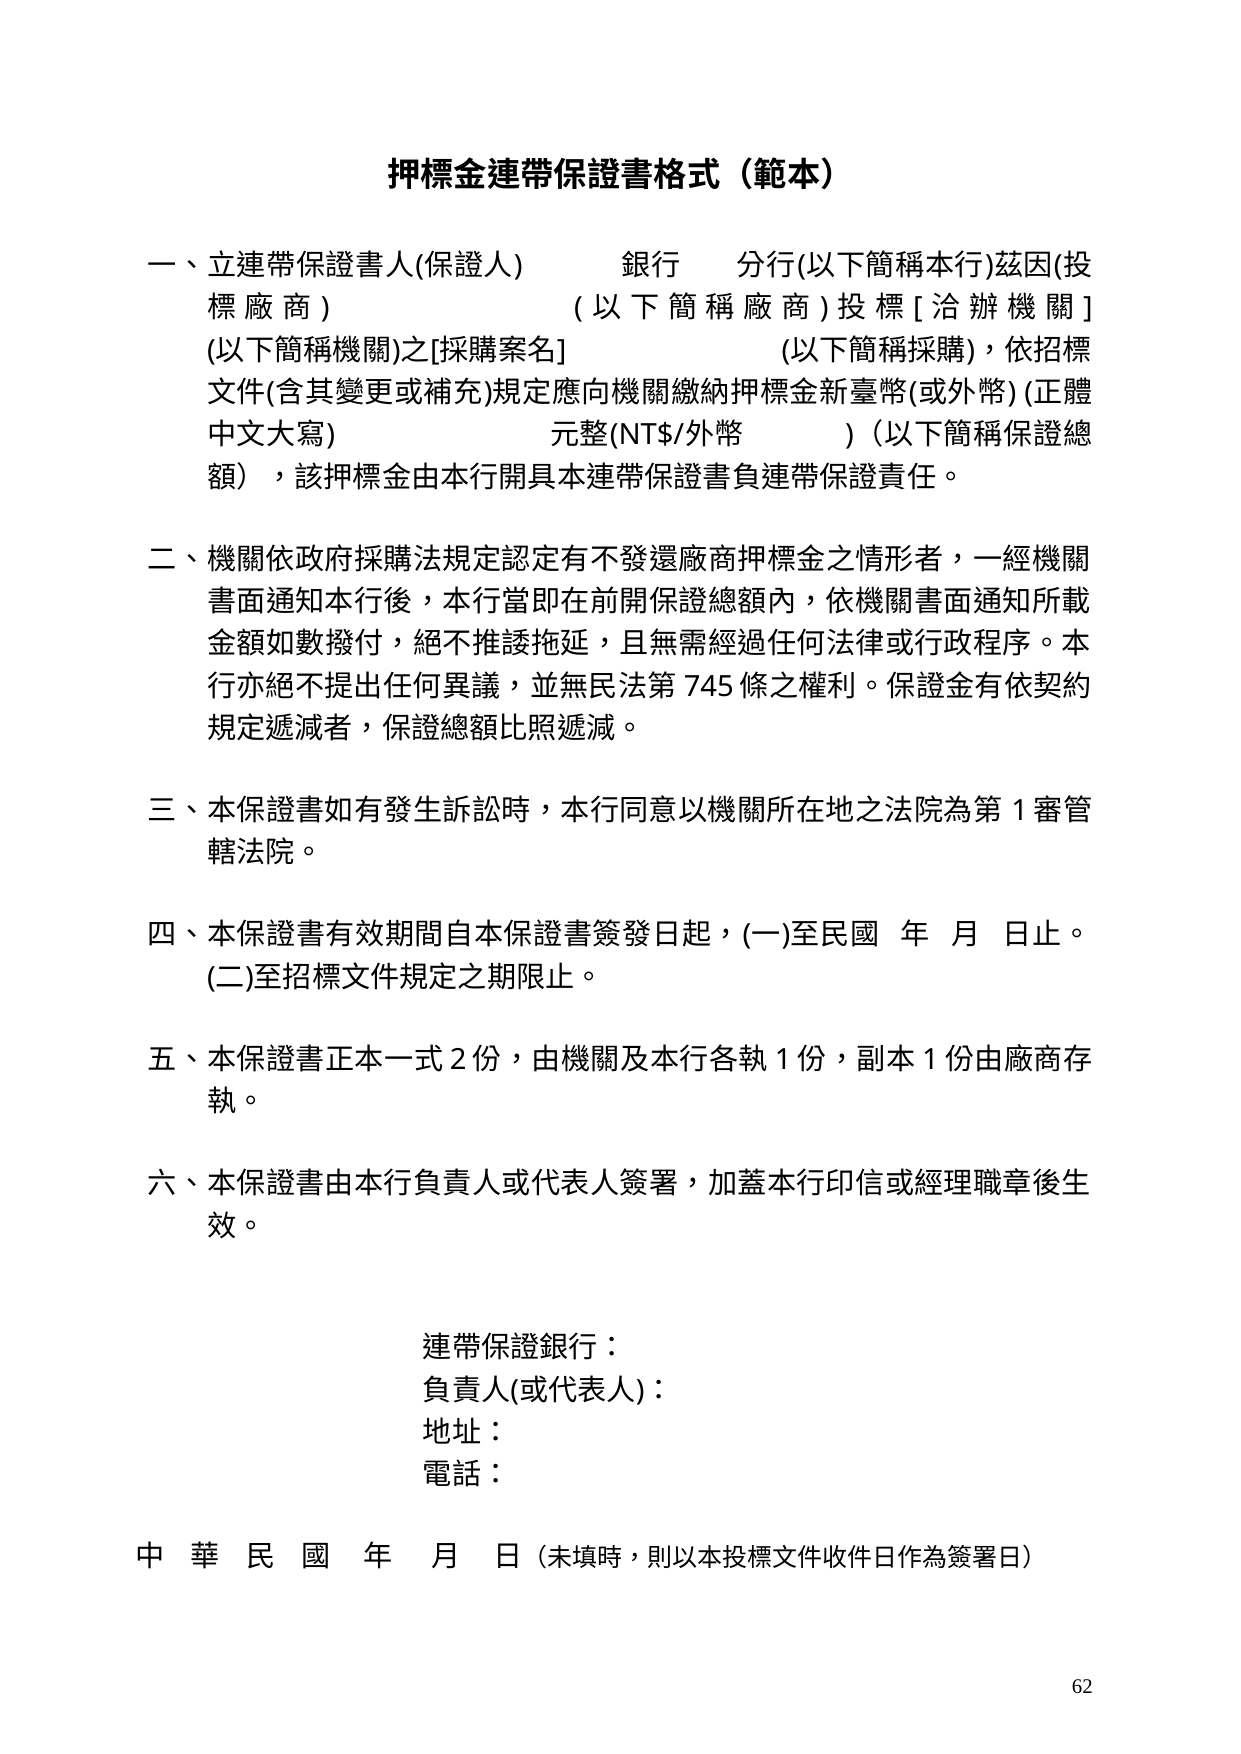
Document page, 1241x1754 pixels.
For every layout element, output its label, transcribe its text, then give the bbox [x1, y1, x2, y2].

list 機關依政府採購法規定認定有不發還廠商押標金之情形者，一經機關書面通知本行後，本行當即在前開保證總額內，依機關書面通知所載金額如數撥付，絕不推諉拖延，且無需經過任何法律或行政程序。本行亦絕不提出任何異議，並無民法第745條之權利。保證金有依契約規定遞減者，保證總額比照遞減。 [148, 535, 1092, 747]
list 本保證書如有發生訴訟時，本行同意以機關所在地之法院為第1審管轄法院。 [148, 787, 1092, 871]
text 中 華 民 國 年 月 日（未填時，則以本投標文件收件日作為簽署日） [135, 1533, 1093, 1575]
text 連帶保證銀行： [148, 1324, 1092, 1366]
list 立連帶保證書人(保證人) 銀行 分行(以下簡稱本行)茲因(投標廠商) (以下簡稱廠商)投標[洽辦機關] (以下簡稱機關)之[採購案名] (以下簡稱採購)，依招標文件(含其變更或補充)規定應向機關繳納押標金新臺幣(或外幣) (正體中文大寫) 元整(NT$/外幣 )（以下簡稱保證總額），該押標金由本行開具本連帶保證書負連帶保證責任。 [148, 241, 1092, 496]
text 押標金連帶保證書格式（範本） [148, 148, 1092, 196]
list 本保證書由本行負責人或代表人簽署，加蓋本行印信或經理職章後生效。 [148, 1160, 1092, 1244]
list 本保證書正本一式2份，由機關及本行各執1份，副本1份由廠商存執。 [148, 1035, 1092, 1120]
list 本保證書有效期間自本保證書簽發日起，(一)至民國 年 月 日止。(二)至招標文件規定之期限止。 [148, 911, 1092, 996]
text 電話： [148, 1451, 1092, 1493]
text 負責人(或代表人)： [148, 1366, 1092, 1408]
text 地址： [148, 1408, 1092, 1451]
